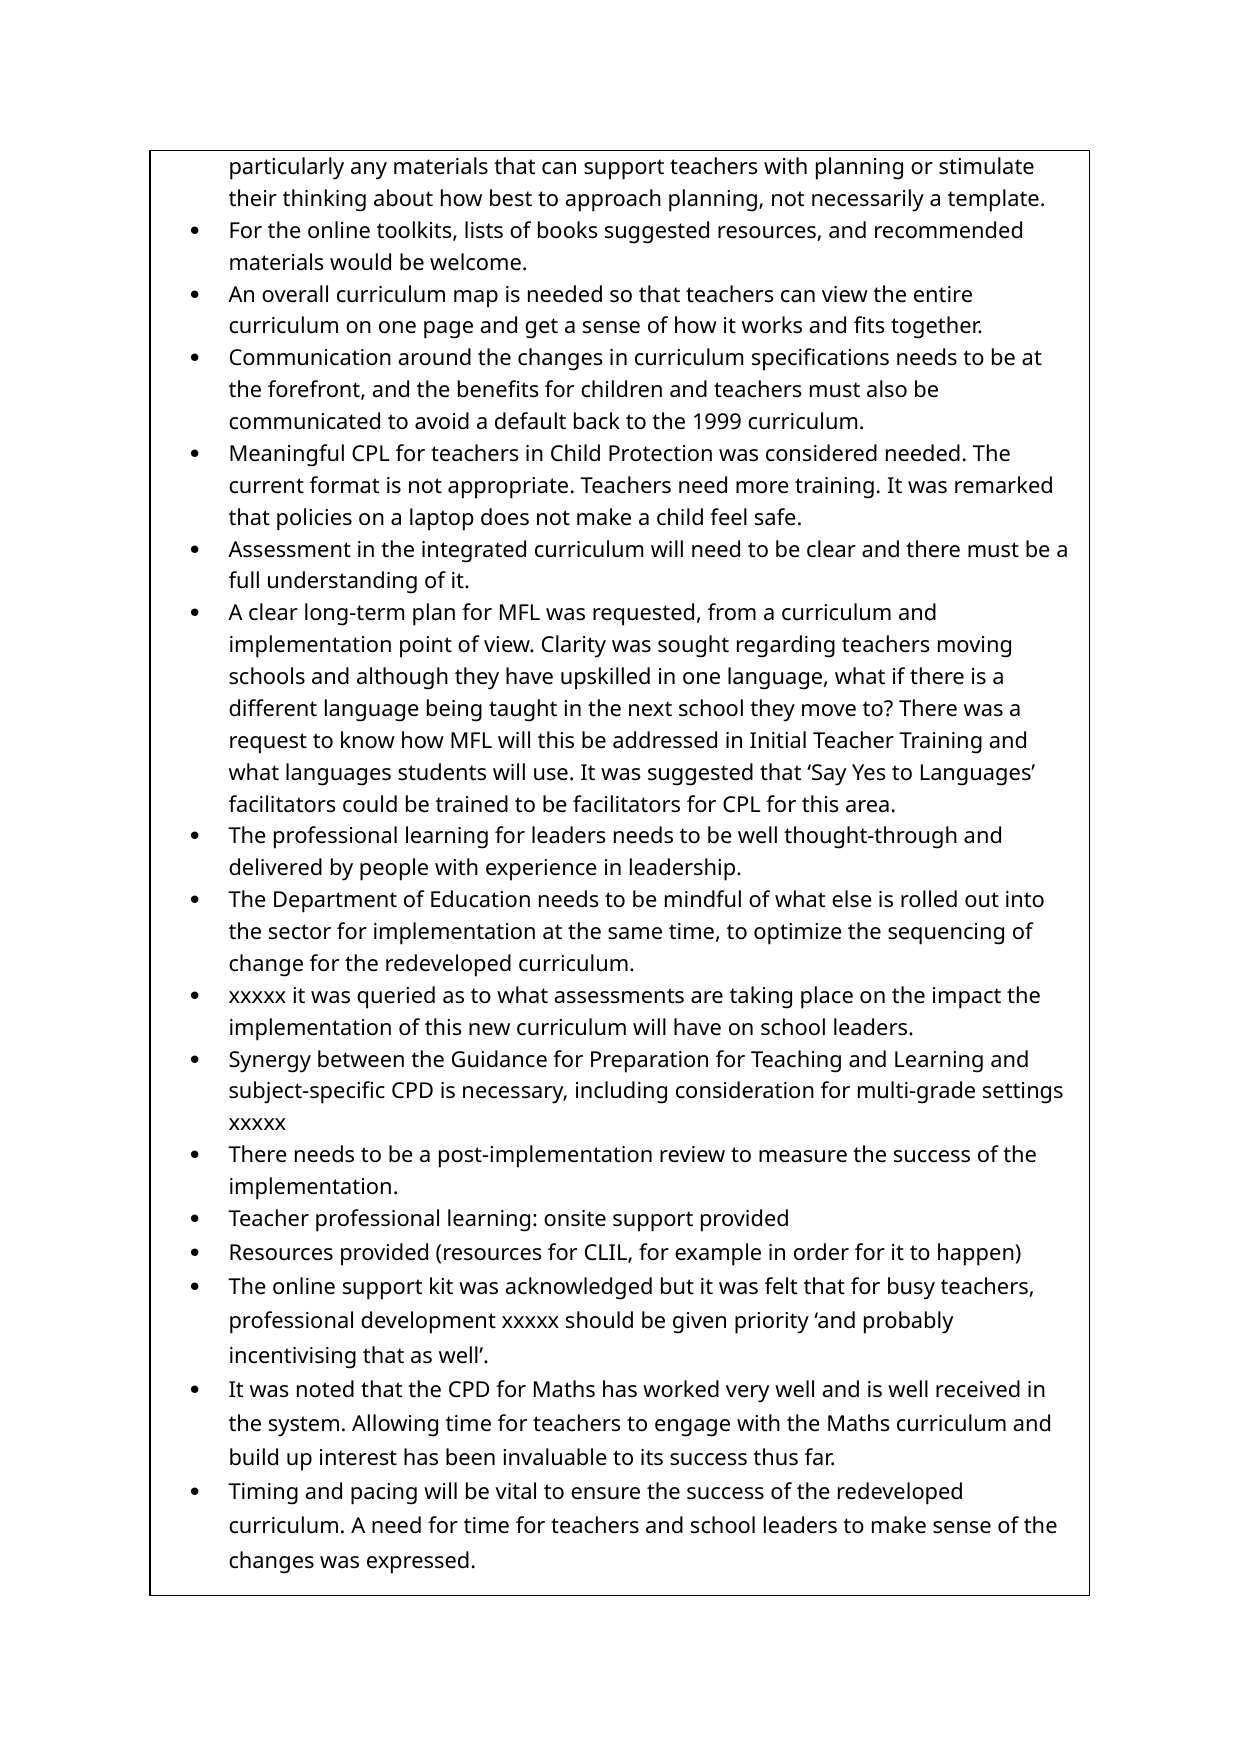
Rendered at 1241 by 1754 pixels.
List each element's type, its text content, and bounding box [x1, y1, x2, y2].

table_cell Feedback: It was requested that the proposals in the ‘Supporting systemwide primary curriculum change’ document by the NCCA be honoured by the system. A point was made that there is a concern among teachers, that they won’t be given time to implement this curriculum. Leadership will need time to explore this curriculum regarding their bespoke contexts and time to embed this curriculum in their schools. It was remarked that early implementation reviews need to be embedded in the timelines also, that there needs to be a ‘check in’, early on, on how schools are managing the changes. The members favoured a menu of choices for schools regarding where they would start with change. It was suggested that schools should have autonomy in this regard. Regarding Continuous Professional Learning (CPL), it was advised that Oide teams need to be in place to support this forthcoming change. The Oide teams need to be available for sustained support and available to schools to embed new areas. The menu idea will need consistent support on an ongoing basis, CPL cannot be delivered in a ‘hit and run’ manner. Schools need to know they are going to be supported in this change or there will be no ‘buy in’. School collaborations should be considered. At the policy level, clarity on the timeline needs to be fore fronted for schools to alleviate worry and fear of what is to come, particularly for small school contexts. The pace of change needs to align with initiatives coming from the Department. Teachers and school leaders need to be informed of the potential plans for implementing this redeveloped curriculum, timelines, and pace of implementation. Teachers said they wanted to see the curriculum in practice and lesson demonstration to support curriculum implementation. They want to be met with where they are and have the flexibility to engage with support services about which curriculum area they do and at what time. Pace and momentum will be necessary here. It was noted that an entire curriculum rollout could seriously impact children's experiences, outcomes, and teachers' well-being. It was noted that pre-meetings with support services on a whole school level before training commenced with a curriculum lead (a link person between their school and Oide) would be essential and their responsibility would be to communicate with Oide on where their school are at in relation to each curriculum area. Communities of practice could also be capitalised upon with local clusters of schools that could come together, perhaps the curriculum leads in the schools or the whole school, with the vision of sharing best practices. There could be an option for Teacher Exchange to observe lesson demonstrations instead of viewing videos. Planning days (full days) would be necessary for schools to implement the curriculum so that schools can come together as a team; these days could be strategically organised in relation to Oide support days, allowing schools to make sense of the changes independently. The Primary Mathematics development day was well received, particularly the hands-on nature of the CPL. It was advised to keep the hands-on learning for the upcoming rollouts and highlight the curriculum changes for teachers. Guidance for planning was requested. It was suggested that teachers could be given skeleton plans that could be tweaked. It was remarked that this broader style of teaching will put a bigger onus on the teacher for planning but that they will need to be given time to plan. Release time was considered important, in school time and for external curriculum days. Teachers need consistent opportunities for sustained planning in schools. Opportunities to link in with the colleges of education was seen as helpful for teachers. It was remarked that the current trend of selling lesson plans is not a positive development. A plea was made not to disregard SET teachers in the rollout of this curriculum, using SET teachers for supervision is not welcomed or helpful. A suggestion was made that students teachers could be used for supervision if appropriate. It was remarked that the Inspectorate should be given support on how to engage with schools on the imminent change, regarding consistent language and messaging. The Inspectorate are seen by the members as being integral in an advisory role in curriculum change, and that they must support schools in curriculum reform. It was requested that the Inspectorate would be open and clear about what they want on school visits, transparency would be key. There was a request for whole school CPL for all teachers. Face to face CPL is preferred and important, with online CPL as a backup support. The Maths Curriculum rollout was described as ‘quite positive’. The members suggested that parents will need to be supported if schools are going to be closed for curriculum development days. It was suggested that messaging to the parent body regarding where to raise issues regarding curriculum change should be clear, it was advised that this could not be added to principal’s workload. It was proposed that in the new school year (September – December 2024) teachers need to start engaging in CPL for curriculum change. CPL needs to be subject/area specific. Schools will need a lot of support devising a school plan. Funding for schools was highlighted as a major issue and a key requirement for the effective implementation of a redeveloped curriculum. The point was made that schools want to roll out the curriculum “properly and effectively” but they are fearful that the financial support is not there because many are already struggling to meet the running costs. It was noted that there is widespread concern among school leaders that schools will not have an adequate budget to implement the curriculum in the way it is envisaged within the curriculum specifications With regard to digital learning and technology specifically, it was stated that a significant cost will accrue for schools in acquiring the necessary resources to support the key competency of being a digital learner across all curriculum areas. Furthermore, training for teachers will be required in this area. CPD and training for all school staff was identified as a key requirement. A blended approach was the preference – face-to-face professional development is paramount and can be supplemented by online / webinars etc. (but online alone is not sufficient). Concern was expressed that school leaders would be tasked with the responsibility of disseminating key information to their staff (with reference to recent examples where school principals attend training events and are then expected to deliver the information to their staff). The xxxxx representatives stated that this is not sufficient, and it is not acceptable that the onus is on one person / the school principal to bring all of the information back to their staff. This approach puts pressure on the school leader and adds to an already high level of stress. Local education centres are often interested in short duration webinars on wellbeing and the arts, and how it links with the wellbeing framework, and a little bit of everything, investing in infrastructure to serve all of our citizens including our young people. Whole-school training / CPD / In-service is a prerequisite for successful implementation of a new curriculum and schools should be afforded time to plan as a whole staff. Moreover, opportunities to work with other schools was identified as a means of supporting implementation of new curricula. It was noted that the sustained support model went down extremely well. The biggest issue was the waiting time for such support due to the high demand – all schools were all calling for it. It was remarked that this model was and continues to be a brilliant support but ideally it should be extended to avoid wait time for schools and ensure needs of all school communities can be met in a timely manner. It was highlighted that some schools could face a challenge if a members of their staff (or more than one teacher) does not want to buy in to a new curriculum, therefore may be better coming from Oide. In planning their sessions the following could be considered: Presentations are not slide-heavy, but rather there are interactive and activity-based learning for adults incorporated into the session Any slides used are not text-heavy A maximum of 10 slides are used The approach is “not just passing on dense content but rather allowing time for the adults to engage with material and discuss it / tease it out, including the use of pair-work and small group discussion One item of focus rather than dealing with too many topics / issues The focus is on engagement and an interpersonal approach rather than merely absorbing information. It was suggested that focus on ‘Creative habits of mind’ with persistence and discipline, and giving permission to be fine about the iterative process, could support teacher confidence in Arts Education. The toolkit was thought to provide opportunity to make visible connections between Art, Drama and Music, and the shared creative process – What it means to create work – though the point was also made that there is only so much that can be resolved in the toolkit. A member felt that the ‘negative narrative out there about poor teacher competence’ impacts on teachers’ confidence. Currently teachers competency is gauged in a ‘vacuum’ but a framework would support teachers confidence and ultimately the outcomes for the children. In general, the concerns are about the implementation of the redeveloped curriculum rather than the specifications themselves. It is crucial that school leaders are supported to make sense of all the changes. The conducive conditions as outlined in Supporting systemwide primary curriculum change document are to be highly commended and the ideas within should be kept to the forefront during future implementation. Guidance around outdoor learning was requested and funding was described as ‘key’ regarding technology. Questions were raised regarding who would oversee Digital Technology and Wellbeing in schools and what are the roles of schools and society in this regard. A point was made about class size, that it was a key issue in schools and targets for class size reduction need to be addressed. It was remarked that Professional Learning Communities must be developed and would be welcomed. Managing timing and pacing of change, taking account of wider system changes and conditions xxxxx strong preference for a phased rollout, referencing the workload of teachers and principals and the volume of policy documents, programmes and initiatives which schools are facing (e.g. anti-bullying behaviour). It was emphasised that “if we want to do this right” and implement the curriculum successfully, and “if we want children to gain the riches” it will be important that the five broad curriculum areas are introduced in a manageable way, paced appropriately to allow teachers time to engage with the content and embed the new curriculum in one area before moving on to the next phase. The three-year approach which is being used in the rollout of the new Primary Maths Curriculum is considered appropriate and should be considered in planning the enactment of the five new curriculum specifications. Schools need to be afforded time to embed change before moving on to the next phase. A point was made that both student teachers and practicing teachers must receive training in all areas. It was remarked that the PE grant has not been given for years, schools are trying to cover gymnastics and dance outdoors with very few resources. It was remarked that a national awareness campaign is needed about curriculum change, it was expressed that if national campaigns can be organised for the likes of E scooters, then a big change in the national curriculum would merit a campaign also. Training for teachers regarding capturing and responding to pupil voice was suggested. The online toolkits will be invaluable to the success of this proposed curriculum, particularly any materials that can support teachers with planning or stimulate their thinking about how best to approach planning, not necessarily a template. For the online toolkits, lists of books suggested resources, and recommended materials would be welcome. An overall curriculum map is needed so that teachers can view the entire curriculum on one page and get a sense of how it works and fits together. Communication around the changes in curriculum specifications needs to be at the forefront, and the benefits for children and teachers must also be communicated to avoid a default back to the 1999 curriculum. Meaningful CPL for teachers in Child Protection was considered needed. The current format is not appropriate. Teachers need more training. It was remarked that policies on a laptop does not make a child feel safe. Assessment in the integrated curriculum will need to be clear and there must be a full understanding of it. A clear long-term plan for MFL was requested, from a curriculum and implementation point of view. Clarity was sought regarding teachers moving schools and although they have upskilled in one language, what if there is a different language being taught in the next school they move to? There was a request to know how MFL will this be addressed in Initial Teacher Training and what languages students will use. It was suggested that ‘Say Yes to Languages’ facilitators could be trained to be facilitators for CPL for this area. The professional learning for leaders needs to be well thought-through and delivered by people with experience in leadership. The Department of Education needs to be mindful of what else is rolled out into the sector for implementation at the same time, to optimize the sequencing of change for the redeveloped curriculum. xxxxx it was queried as to what assessments are taking place on the impact the implementation of this new curriculum will have on school leaders. Synergy between the Guidance for Preparation for Teaching and Learning and subject-specific CPD is necessary, including consideration for multi-grade settings xxxxx There needs to be a post-implementation review to measure the success of the implementation. Teacher professional learning: onsite support provided Resources provided (resources for CLIL, for example in order for it to happen) The online support kit was acknowledged but it was felt that for busy teachers, professional development xxxxx should be given priority ‘and probably incentivising that as well’. It was noted that the CPD for Maths has worked very well and is well received in the system. Allowing time for teachers to engage with the Maths curriculum and build up interest has been invaluable to its success thus far. Timing and pacing will be vital to ensure the success of the redeveloped curriculum. A need for time for teachers and school leaders to make sense of the changes was expressed. It is imperative to raise awareness among all stakeholders, including non-teaching members of the Board of Managements, to prevent any disconnect between schools and BOMs. Moreover, a comprehensive understanding of the redeveloped curriculum and its key changes is essential for all, especially parents and children. There were queries around the extent and the nature of professional development and how teachers are going to be supported. It was argued that a policy-diktat will not work and that time is crucial for a curriculum to be embedded. This is a really important piece of work and needs to have the proper fiscal support. Much support will be required by teachers to implement this curriculum: Support from all of the relevant support services will be necessary. CPD must accompany curricular reform and redevelopment. CPD must be consistent and robust, school-based and teacher led. There was a request for recognition of CPD and involvement in communities of practice. It was noted that much support was now online and it was felt it may not be as effective. A blended approach could help on occasion. Resources can be provided but time and support is also required to unpack these resources to see how they can support teaching, learning and assessment. The toolkit currently available on www.curriculumonline.ie contains a wealth of knowledge and teachers need time to access it. A support material on meaningful integration could be supportive for teachers. Could a support document show teachers the links between the subject areas? A video of a teacher describing their use of integration in the classroom. Competence and confidence are key to the successful implementation; support is required for language competency and pedagogical competency. Further support on assessment would support teachers, building on the 2007 Assessment guidelines, and including the current research on the integral place of assessment in teaching and learning. There was a call for a phased rollout of the primary curriculum It was suggested that summer courses this year (2024) could provide a medium through which teachers might explore, engage with and provide feedback on the draft specification. The value of collaboration between colleagues / peers was referenced, but how this can be facilitated in a school context (for example the pressure of time and the logistics of providing cover) was identified as a barrier. This point was reiterated with a call for teachers to be afforded time during the school day for teachers to come together – “you can solve a problem in 20 minutes in a meeting before school with those in involved”. Outside of a school setting, engaging in communities of practice and working with other schools was also considered an effective support for teachers, but allocating time and space for this is paramount. Teacher collaboration and sharing of information and expertise will be required and it was highlighted that schools will need time / dedicated planning time to support this. Moreover, in addition to this dedicated time for planning and whole-school collaboration, time to embed change was identified as a key requirement. Comprehensive CPD to accompany the rollout of the new curricula was identified as a prerequisite for the successful implementation of each of the specifications. With regard to Science, Technology and Engineering Education, teachers identified a need for CPD in ‘new areas’ such as computational thinking and design thinking. There was concern at the lack of detail on the toolkits. Teachers noted that it was difficult to comment on the proposed curriculum without first seeing the content of the toolkit (the specs. refer to material in the toolkit which will support learning and teaching “when developed” but there was a general feeling that at least some of these resources should be provided to teachers at this consultation stage). A coordinated national delivery of key messages within the redeveloped primary curriculum was identified as a key requirement – communication is key and all information shared with schools must be consistent. Regarding Continuous Professional Development for teachers, modelling and coaching was referenced as a research-informed method of supporting teachers. For schools in a special school context / teachers of special classes, the need for training / CPD which is applicable to their context was highlighted. Allocating trained facilitators to a network or cluster of schools in a particular region was proposed, drawing on knowledge, skills and expertise of individuals who are trained in the area. It was suggested that sustained support for teachers could be provided through regular visits from facilitators (e.g., monthly) to enable teachers to engage in professional dialogue with the experts, and seek advice as required. When asked for further detail on what method of CPD works best, one attendee referenced recent training whereby individuals from schools were released to engage with training and came back to share their learning with the rest of the school staff. In this instance, it was reinforced that release time was provided to attend training and to facilitate sessions with their staff. The absence of release time for teachers in Irish schools in contrast to other countries was emphasised. This was identified as important piece of infrastructure which must be introduced into the Irish system. There was a request for templates from NCCA to support whole-school planning, with an attendee noting that schools are already overstretched and time poor but because there is no template / guide for a whole-school plan, schools are developing their own planning framework and “reinventing the wheel” (which was described as a “heartache” when schools find themselves under pressure). There was a reference to standardised templates which have been published for Child Protection, Anti-Bullying etc. and the question was raised as to why a document in a similar style (“short and accessible”) could not be devised and disseminated to schools. It was mentioned that the report card templates which were published by NCCA are adapted by schools to suit their individual school settings and schools could adopt a similar approach should a planning template be provided. One attendee felt that this would be “a lovely piece” which will “allow for agency of teachers” within their class group, working within an overall school plan. Ideally, it was suggested that schools would have specialist in each curriculum area with the full restoration of posts and responsibilities identified as an essential criterion to achieve this. There was a call for more resources to enable teachers to enact the redeveloped curricula. Increased funding and adequate resources are paramount to ensure that new curricula can be enacted. With reference to the emphasis on Wellbeing and the increased time allocation for this area, the dearth of educational psychologists and other therapist (Speech and Language therapists and Occupational Therapists) was highlighted. Concern was expressed that the system may struggle to deal with the demands on such services which are already stretched. [151, 151, 1089, 1595]
